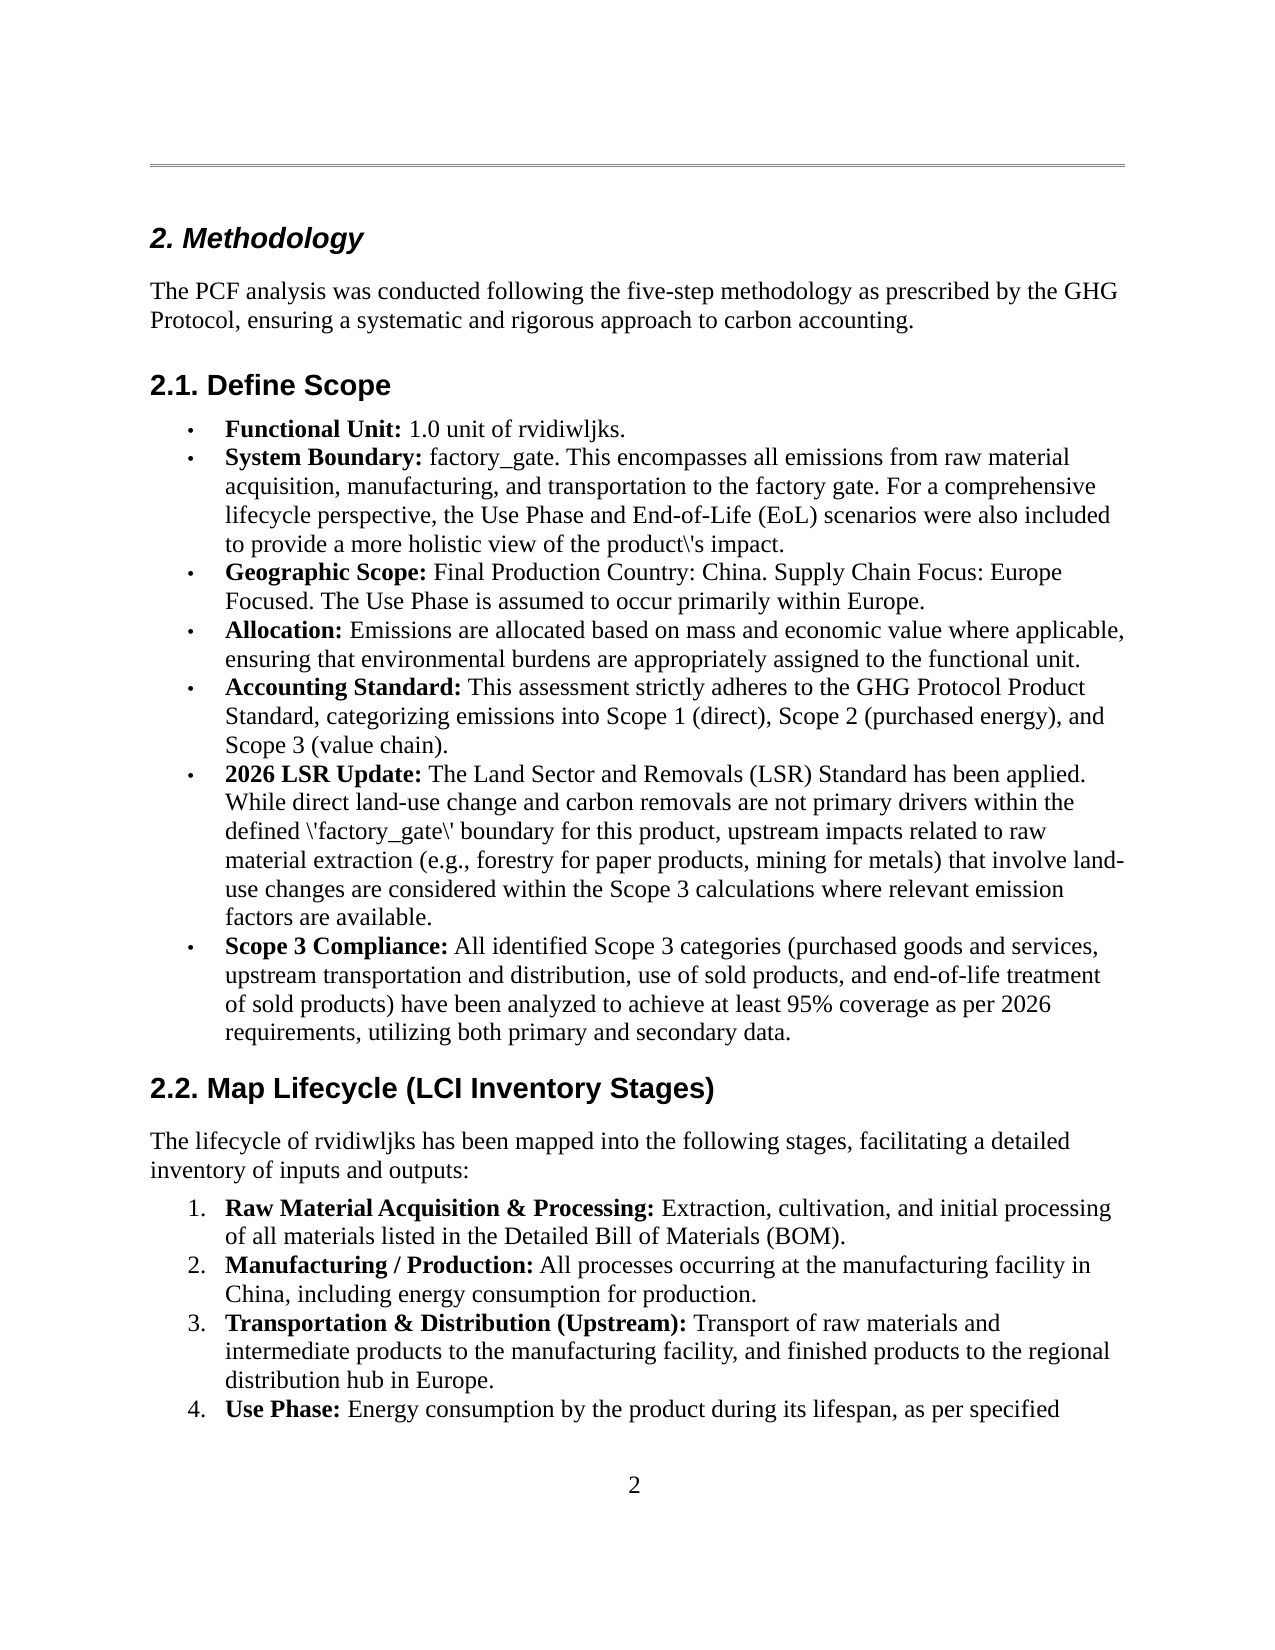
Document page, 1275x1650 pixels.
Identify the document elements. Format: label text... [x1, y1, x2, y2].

list Use Phase: Energy consumption by the product during its lifespan, as per specified [187, 1394, 1125, 1423]
text The lifecycle of rvidiwljks has been mapped into the following stages, facilitating a detailed inventory of inputs and outputs: [150, 1126, 1125, 1184]
list Allocation: Emissions are allocated based on mass and economic value where applicable, ensuring that environmental burdens are appropriately assigned to the functional unit. [187, 615, 1125, 672]
list System Boundary: factory_gate. This encompasses all emissions from raw material acquisition, manufacturing, and transportation to the factory gate. For a comprehensive lifecycle perspective, the Use Phase and End-of-Life (EoL) scenarios were also included to provide a more holistic view of the product\'s impact. [187, 442, 1125, 557]
subtitle 2.1. Define Scope [150, 368, 1125, 401]
subtitle 2. Methodology [150, 221, 1125, 255]
list Scope 3 Compliance: All identified Scope 3 categories (purchased goods and services, upstream transportation and distribution, use of sold products, and end-of-life treatment of sold products) have been analyzed to achieve at least 95% coverage as per 2026 requirements, utilizing both primary and secondary data. [187, 931, 1125, 1046]
list Geographic Scope: Final Production Country: China. Supply Chain Focus: Europe Focused. The Use Phase is assumed to occur primarily within Europe. [187, 557, 1125, 615]
list Accounting Standard: This assessment strictly adheres to the GHG Protocol Product Standard, categorizing emissions into Scope 1 (direct), Scope 2 (purchased energy), and Scope 3 (value chain). [187, 672, 1125, 759]
text The PCF analysis was conducted following the five-step methodology as prescribed by the GHG Protocol, ensuring a systematic and rigorous approach to carbon accounting. [150, 276, 1125, 334]
subtitle 2.2. Map Lifecycle (LCI Inventory Stages) [150, 1071, 1125, 1105]
list Raw Material Acquisition & Processing: Extraction, cultivation, and initial processing of all materials listed in the Detailed Bill of Materials (BOM). [187, 1193, 1125, 1250]
list Transportation & Distribution (Upstream): Transport of raw materials and intermediate products to the manufacturing facility, and finished products to the regional distribution hub in Europe. [187, 1308, 1125, 1394]
list 2026 LSR Update: The Land Sector and Removals (LSR) Standard has been applied. While direct land-use change and carbon removals are not primary drivers within the defined \'factory_gate\' boundary for this product, upstream impacts related to raw material extraction (e.g., forestry for paper products, mining for metals) that involve land-use changes are considered within the Scope 3 calculations where relevant emission factors are available. [187, 759, 1125, 931]
list Functional Unit: 1.0 unit of rvidiwljks. [187, 414, 1125, 442]
list Manufacturing / Production: All processes occurring at the manufacturing facility in China, including energy consumption for production. [187, 1250, 1125, 1308]
